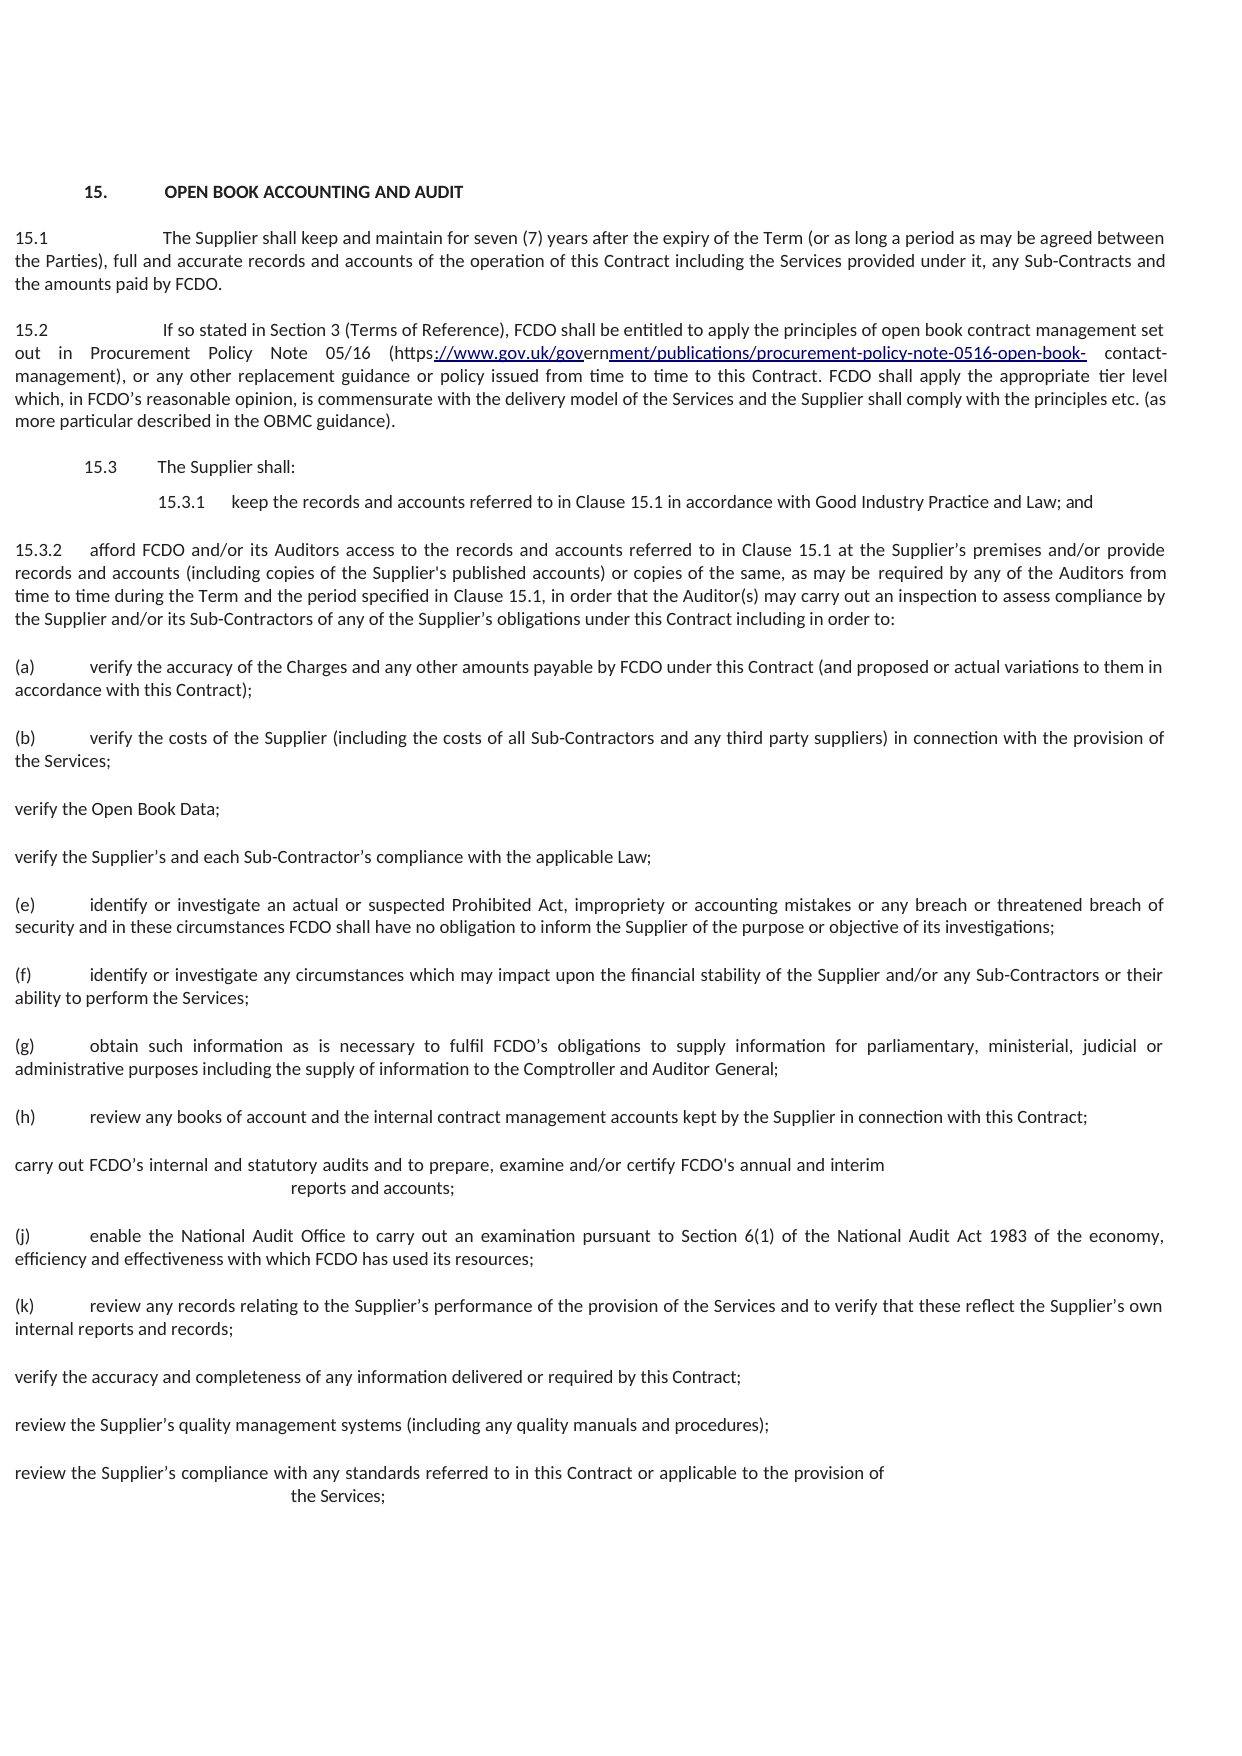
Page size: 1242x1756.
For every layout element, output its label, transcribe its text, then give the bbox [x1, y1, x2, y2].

list review the Supplier’s compliance with any standards referred to in this Contract or applicable to the provision of [0, 1461, 1212, 1484]
list review any records relating to the Supplier’s performance of the provision of the Services and to verify that these reflect the Supplier’s own internal reports and records; [14, 1295, 1166, 1341]
list afford FCDO and/or its Auditors access to the records and accounts referred to in Clause 15.1 at the Supplier’s premises and/or provide records and accounts (including copies of the Supplier's published accounts) or copies of the same, as may be required by any of the Auditors from time to time during the Term and the period specified in Clause 15.1, in order that the Auditor(s) may carry out an inspection to assess compliance by the Supplier and/or its Sub-Contractors of any of the Supplier’s obligations under this Contract including in order to: [14, 538, 1167, 630]
list obtain such information as is necessary to fulfil FCDO’s obligations to supply information for parliamentary, ministerial, judicial or administrative purposes including the supply of information to the Comptroller and Auditor General; [14, 1034, 1165, 1080]
text reports and accounts; [291, 1176, 1212, 1199]
list verify the costs of the Supplier (including the costs of all Sub-Contractors and any third party suppliers) in connection with the provision of the Services; [14, 726, 1167, 772]
text the Services; [291, 1484, 1212, 1507]
subtitle OPEN BOOK ACCOUNTING AND AUDIT [84, 180, 1212, 203]
list carry out FCDO’s internal and statutory audits and to prepare, examine and/or certify FCDO's annual and interim [0, 1153, 1212, 1176]
list review the Supplier’s quality management systems (including any quality manuals and procedures); [0, 1413, 1212, 1436]
list review any books of account and the internal contract management accounts kept by the Supplier in connection with this Contract; [14, 1105, 1165, 1128]
list verify the Open Book Data; [0, 797, 1212, 820]
list keep the records and accounts referred to in Clause 15.1 in accordance with Good Industry Practice and Law; and [157, 491, 1212, 514]
list If so stated in Section 3 (Terms of Reference), FCDO shall be entitled to apply the principles of open book contract management set out in Procurement Policy Note 05/16 (https://www.gov.uk/government/publications/procurement-policy-note-0516-open-book- contact-management), or any other replacement guidance or policy issued from time to time to this Contract. FCDO shall apply the appropriate tier level which, in FCDO’s reasonable opinion, is commensurate with the delivery model of the Services and the Supplier shall comply with the principles etc. (as more particular described in the OBMC guidance). [14, 318, 1167, 433]
list The Supplier shall: [84, 455, 1212, 478]
list enable the National Audit Office to carry out an examination pursuant to Section 6(1) of the National Audit Act 1983 of the economy, efficiency and effectiveness with which FCDO has used its resources; [14, 1224, 1165, 1270]
list verify the accuracy and completeness of any information delivered or required by this Contract; [0, 1365, 1212, 1388]
list verify the Supplier’s and each Sub-Contractor’s compliance with the applicable Law; [0, 845, 1212, 868]
list identify or investigate any circumstances which may impact upon the financial stability of the Supplier and/or any Sub-Contractors or their ability to perform the Services; [14, 963, 1165, 1009]
list identify or investigate an actual or suspected Prohibited Act, impropriety or accounting mistakes or any breach or threatened breach of security and in these circumstances FCDO shall have no obligation to inform the Supplier of the purpose or objective of its investigations; [14, 893, 1166, 939]
list The Supplier shall keep and maintain for seven (7) years after the expiry of the Term (or as long a period as may be agreed between the Parties), full and accurate records and accounts of the operation of this Contract including the Services provided under it, any Sub-Contracts and the amounts paid by FCDO. [14, 226, 1167, 295]
list verify the accuracy of the Charges and any other amounts payable by FCDO under this Contract (and proposed or actual variations to them in accordance with this Contract); [14, 655, 1166, 701]
